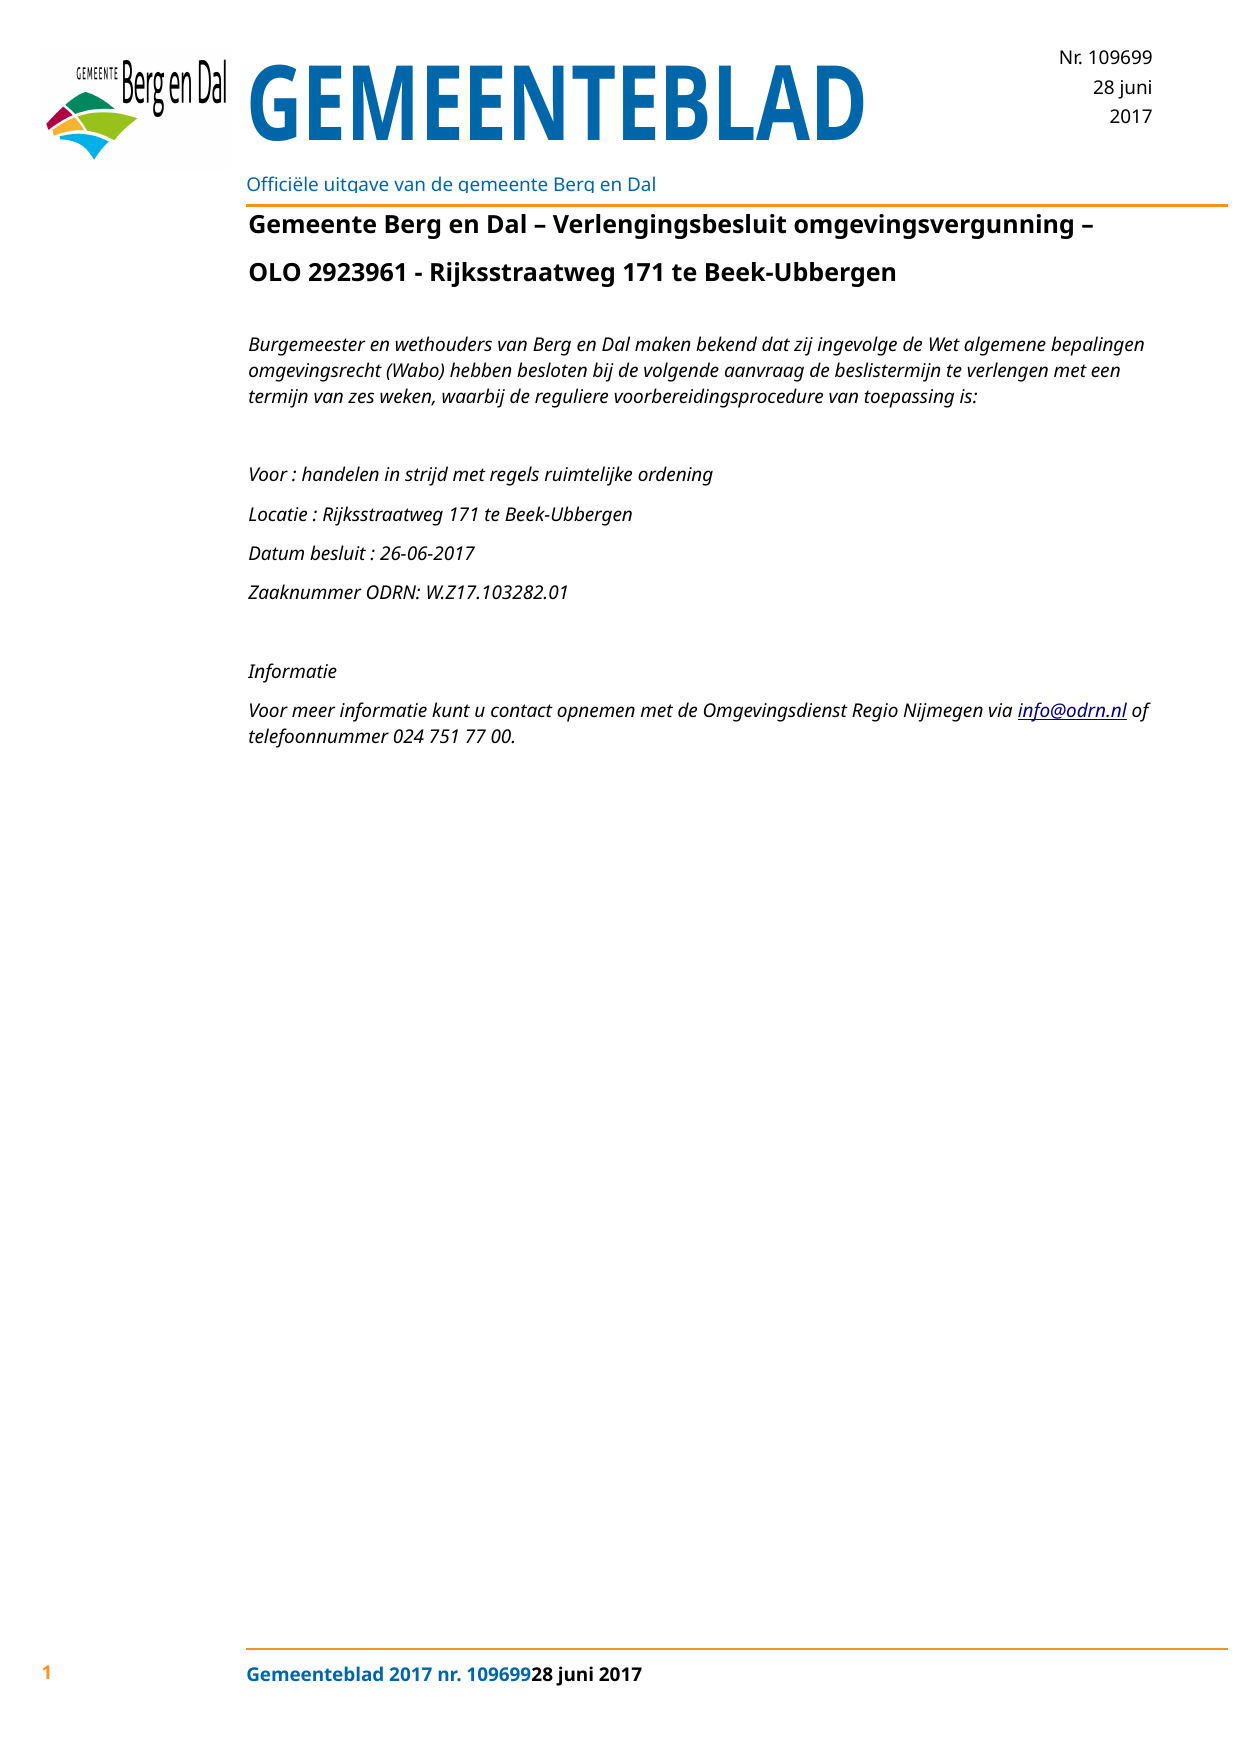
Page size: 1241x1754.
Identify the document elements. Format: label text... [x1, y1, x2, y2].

text Informatie [248, 658, 1152, 683]
picture [41, 47, 231, 172]
text Voor : handelen in strijd met regels ruimtelijke ordening [248, 461, 1152, 487]
text Datum besluit : 26-06-2017 [248, 540, 1152, 566]
text Locatie : Rijksstraatweg 171 te Beek-Ubbergen [248, 501, 1152, 526]
text Voor meer informatie kunt u contact opnemen met de Omgevingsdienst Regio Nijmegen via info@odrn.nl of telefoonnummer 024 751 77 00. [248, 697, 1152, 748]
text Gemeente Berg en Dal – Verlengingsbesluit omgevingsvergunning – OLO 2923961 - Rijksstraatweg 171 te Beek-Ubbergen [248, 207, 1152, 288]
text Zaaknummer ODRN: W.Z17.103282.01 [248, 579, 1152, 605]
text Burgemeester en wethouders van Berg en Dal maken bekend dat zij ingevolge de Wet algemene bepalingen omgevingsrecht (Wabo) hebben besloten bij de volgende aanvraag de beslistermijn te verlengen met een termijn van zes weken, waarbij de reguliere voorbereidingsprocedure van toepassing is: [248, 331, 1152, 409]
